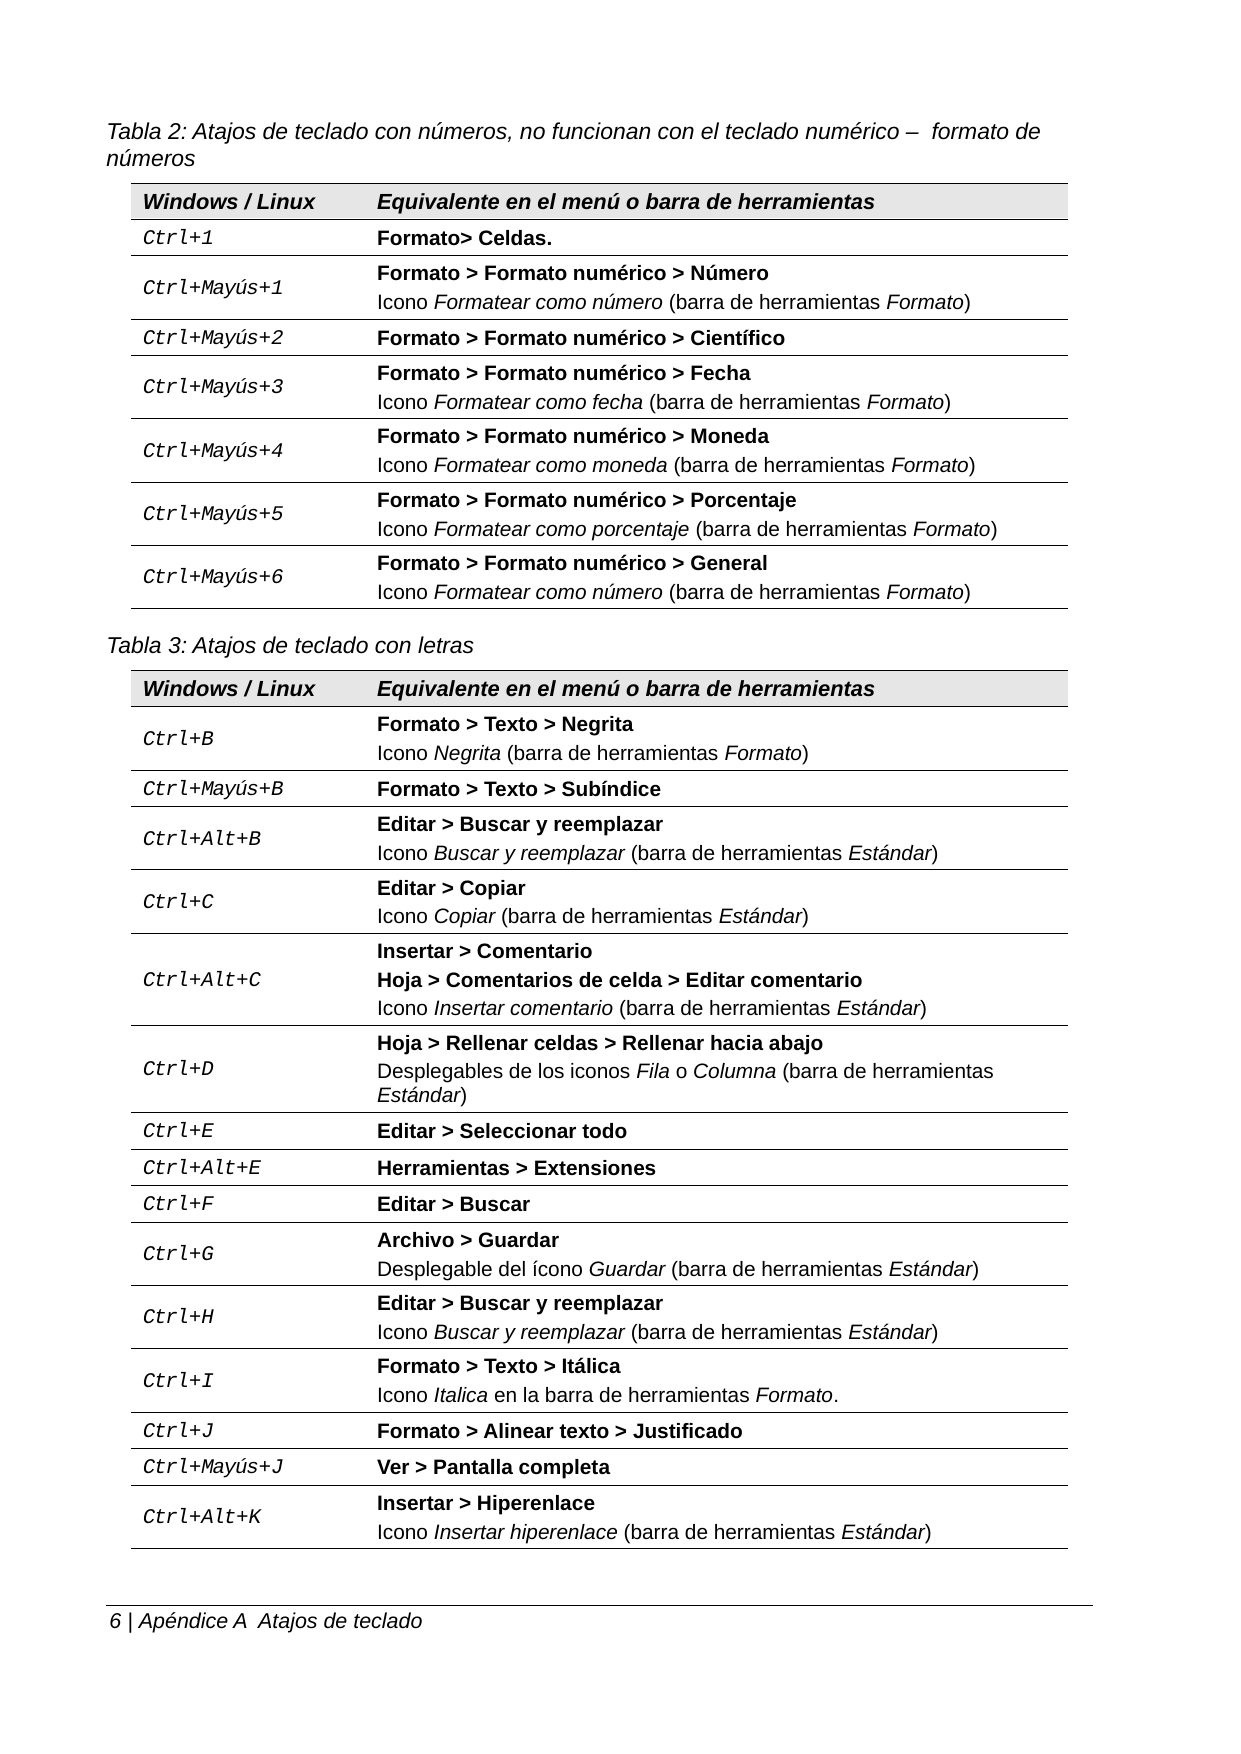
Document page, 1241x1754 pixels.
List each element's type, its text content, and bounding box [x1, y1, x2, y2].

table_cell Editar > Buscar y reemplazar Icono Buscar y reemplazar (barra de herramientas Estándar) [365, 1286, 1068, 1348]
table_cell Ctrl+J [131, 1413, 365, 1448]
table_cell Ctrl+G [131, 1223, 365, 1285]
text Tabla 2: Atajos de teclado con números, no funcionan con el teclado numérico – formato de números [106, 118, 1093, 171]
table_cell Editar > Buscar [365, 1186, 1068, 1222]
table_cell Ctrl+Alt+K [131, 1486, 365, 1548]
table_cell Ctrl+Alt+E [131, 1150, 365, 1185]
table_cell Ctrl+Alt+C [131, 934, 365, 1025]
table_cell Ctrl+D [131, 1026, 365, 1112]
table_cell Ctrl+Mayús+1 [131, 256, 365, 318]
table_cell Insertar > Comentario Hoja > Comentarios de celda > Editar comentario Icono Insertar comentario (barra de herramientas Estándar) [365, 934, 1068, 1025]
table_cell Ctrl+Mayús+6 [131, 546, 365, 608]
table_cell Ctrl+I [131, 1349, 365, 1412]
table_cell Editar > Buscar y reemplazar Icono Buscar y reemplazar (barra de herramientas Estándar) [365, 807, 1068, 869]
table_cell Ctrl+H [131, 1286, 365, 1348]
table_cell Ctrl+Mayús+J [131, 1449, 365, 1485]
table_header Windows / Linux [131, 671, 365, 706]
table_cell Formato > Formato numérico > General Icono Formatear como número (barra de herramientas Formato) [365, 546, 1068, 608]
table_cell Ctrl+Mayús+B [131, 771, 365, 806]
table_cell Insertar > Hiperenlace Icono Insertar hiperenlace (barra de herramientas Estándar) [365, 1486, 1068, 1548]
table_header Equivalente en el menú o barra de herramientas [365, 184, 1068, 218]
table_cell Editar > Seleccionar todo [365, 1113, 1068, 1148]
table_cell Ctrl+1 [131, 220, 365, 255]
table_cell Formato > Formato numérico > Porcentaje Icono Formatear como porcentaje (barra de herramientas Formato) [365, 483, 1068, 545]
table_cell Ctrl+C [131, 870, 365, 933]
table_cell Ctrl+B [131, 707, 365, 769]
table_header Equivalente en el menú o barra de herramientas [365, 671, 1068, 706]
table_cell Ctrl+Alt+B [131, 807, 365, 869]
text Tabla 3: Atajos de teclado con letras [106, 632, 1093, 658]
table_header Windows / Linux [131, 184, 365, 218]
table_cell Archivo > Guardar Desplegable del ícono Guardar (barra de herramientas Estándar) [365, 1223, 1068, 1285]
table_cell Formato > Alinear texto > Justificado [365, 1413, 1068, 1448]
table_cell Ctrl+F [131, 1186, 365, 1222]
table_cell Formato > Formato numérico > Moneda Icono Formatear como moneda (barra de herramientas Formato) [365, 419, 1068, 482]
table_cell Formato > Texto > Subíndice [365, 771, 1068, 806]
table_cell Formato > Texto > Itálica Icono Italica en la barra de herramientas Formato. [365, 1349, 1068, 1412]
table_cell Editar > Copiar Icono Copiar (barra de herramientas Estándar) [365, 870, 1068, 933]
table_cell Formato > Formato numérico > Científico [365, 320, 1068, 355]
table_cell Formato> Celdas. [365, 220, 1068, 255]
table_cell Hoja > Rellenar celdas > Rellenar hacia abajo Desplegables de los iconos Fila o Columna (barra de herramientas Estándar) [365, 1026, 1068, 1112]
table_cell Herramientas > Extensiones [365, 1150, 1068, 1185]
table_cell Formato > Texto > Negrita Icono Negrita (barra de herramientas Formato) [365, 707, 1068, 769]
table_cell Ctrl+Mayús+4 [131, 419, 365, 482]
table_cell Ctrl+Mayús+3 [131, 356, 365, 418]
table_cell Formato > Formato numérico > Fecha Icono Formatear como fecha (barra de herramientas Formato) [365, 356, 1068, 418]
table_cell Ctrl+Mayús+2 [131, 320, 365, 355]
table_cell Formato > Formato numérico > Número Icono Formatear como número (barra de herramientas Formato) [365, 256, 1068, 318]
table_cell Ctrl+Mayús+5 [131, 483, 365, 545]
table_cell Ver > Pantalla completa [365, 1449, 1068, 1485]
table_cell Ctrl+E [131, 1113, 365, 1148]
